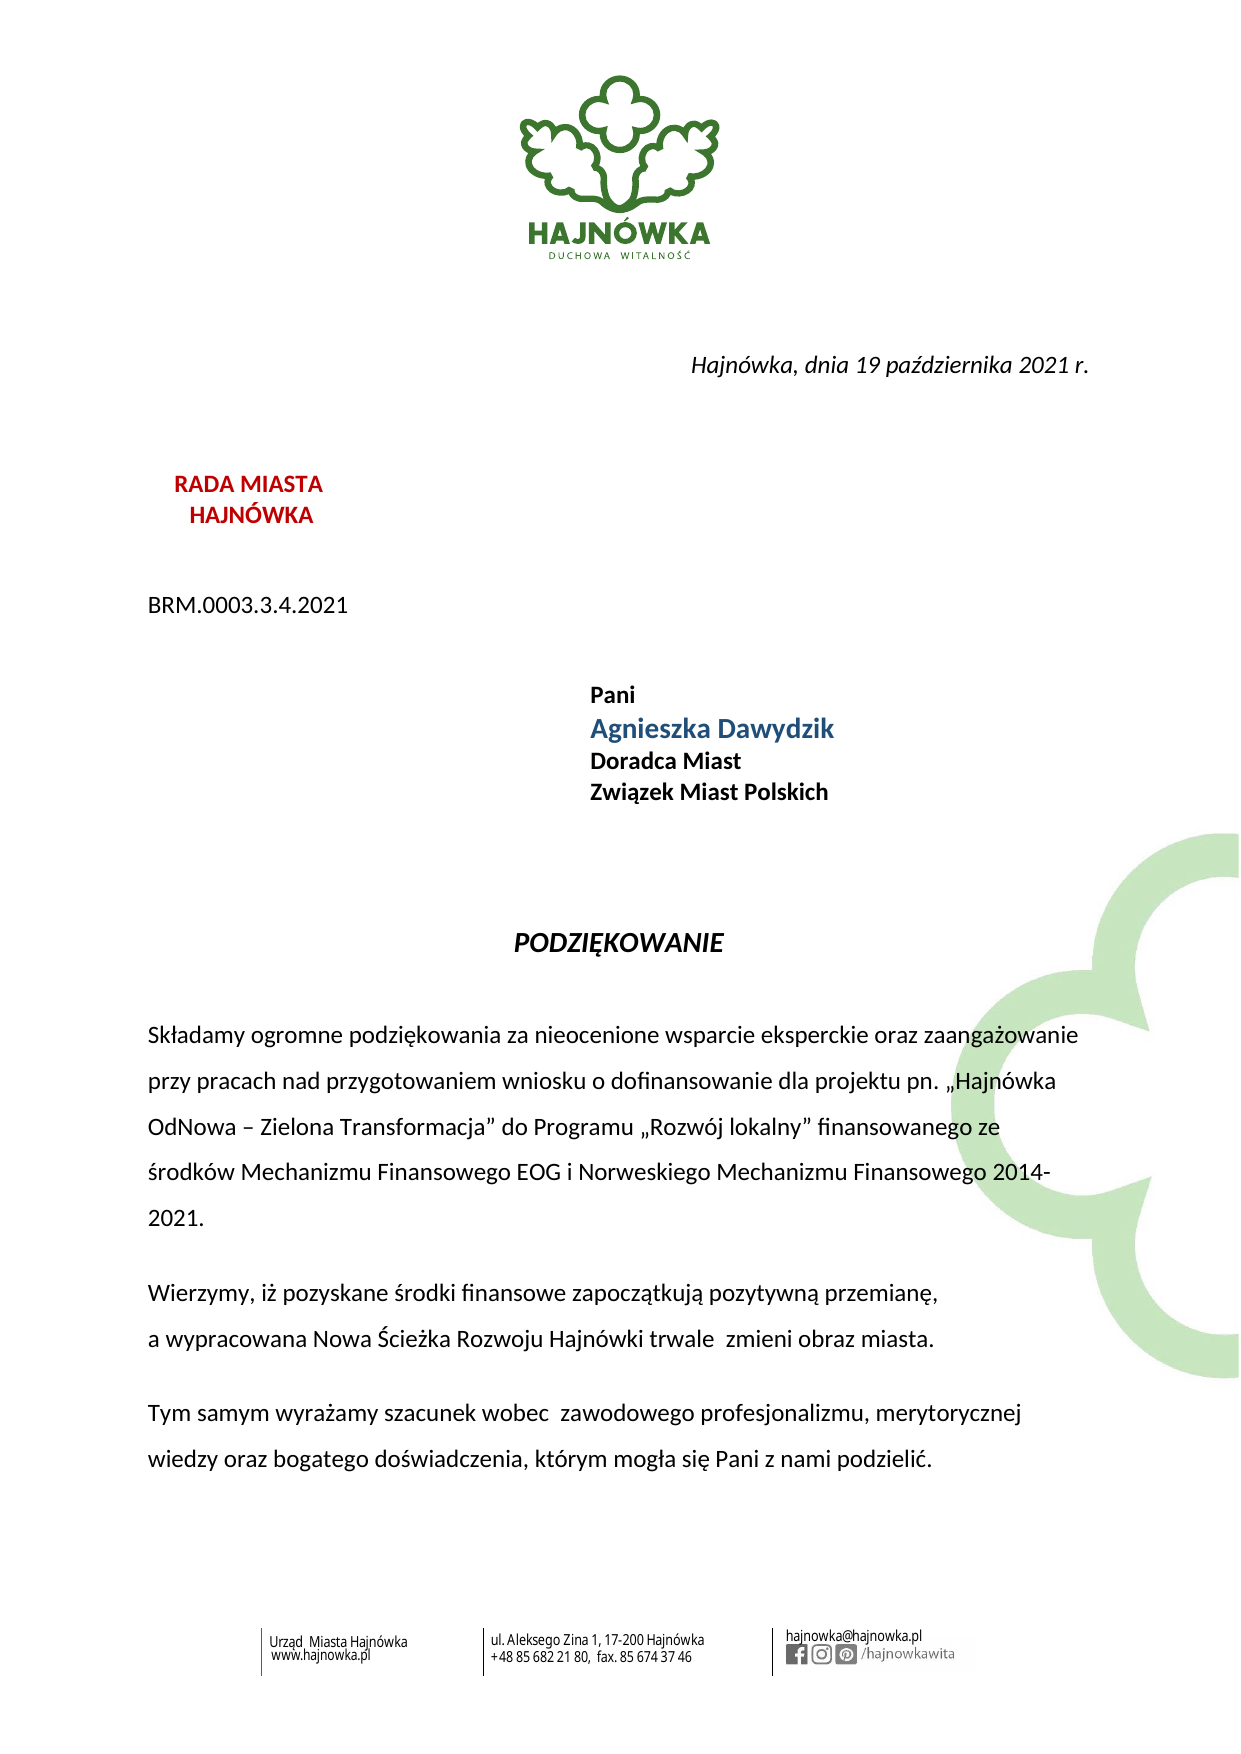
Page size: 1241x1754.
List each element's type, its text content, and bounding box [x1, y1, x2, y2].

text RADA MIASTA [0, 468, 1092, 499]
text Agnieszka Dawydzik [148, 710, 1092, 745]
text HAJNÓWKA [0, 499, 1092, 529]
text Hajnówka, dnia 19 października 2021 r. [148, 349, 1092, 380]
picture [941, 1411, 946, 1419]
text PODZIĘKOWANIE [148, 924, 940, 960]
text Wierzymy, iż pozyskane środki finansowe zapoczątkują pozytywną przemianę, a wypracowana Nowa Ścieżka Rozwoju Hajnówki trwale zmieni obraz miasta. [148, 1277, 940, 1353]
text Pani [148, 679, 1092, 710]
text Doradca Miast Związek Miast Polskich [148, 745, 1240, 1423]
picture [941, 768, 1239, 1422]
text BRM.0003.3.4.2021 [148, 589, 1092, 620]
text Składamy ogromne podziękowania za nieocenione wsparcie eksperckie oraz zaangażowanie przy pracach nad przygotowaniem wniosku o dofinansowanie dla projektu pn. „Hajnówka OdNowa – Zielona Transformacja” do Programu „Rozwój lokalny” finansowanego ze środków Mechanizmu Finansowego EOG i Norweskiego Mechanizmu Finansowego 2014-2021. [148, 1019, 940, 1233]
text Tym samym wyrażamy szacunek wobec zawodowego profesjonalizmu, merytorycznej wiedzy oraz bogatego doświadczenia, którym mogła się Pani z nami podzielić. [148, 1398, 1092, 1474]
